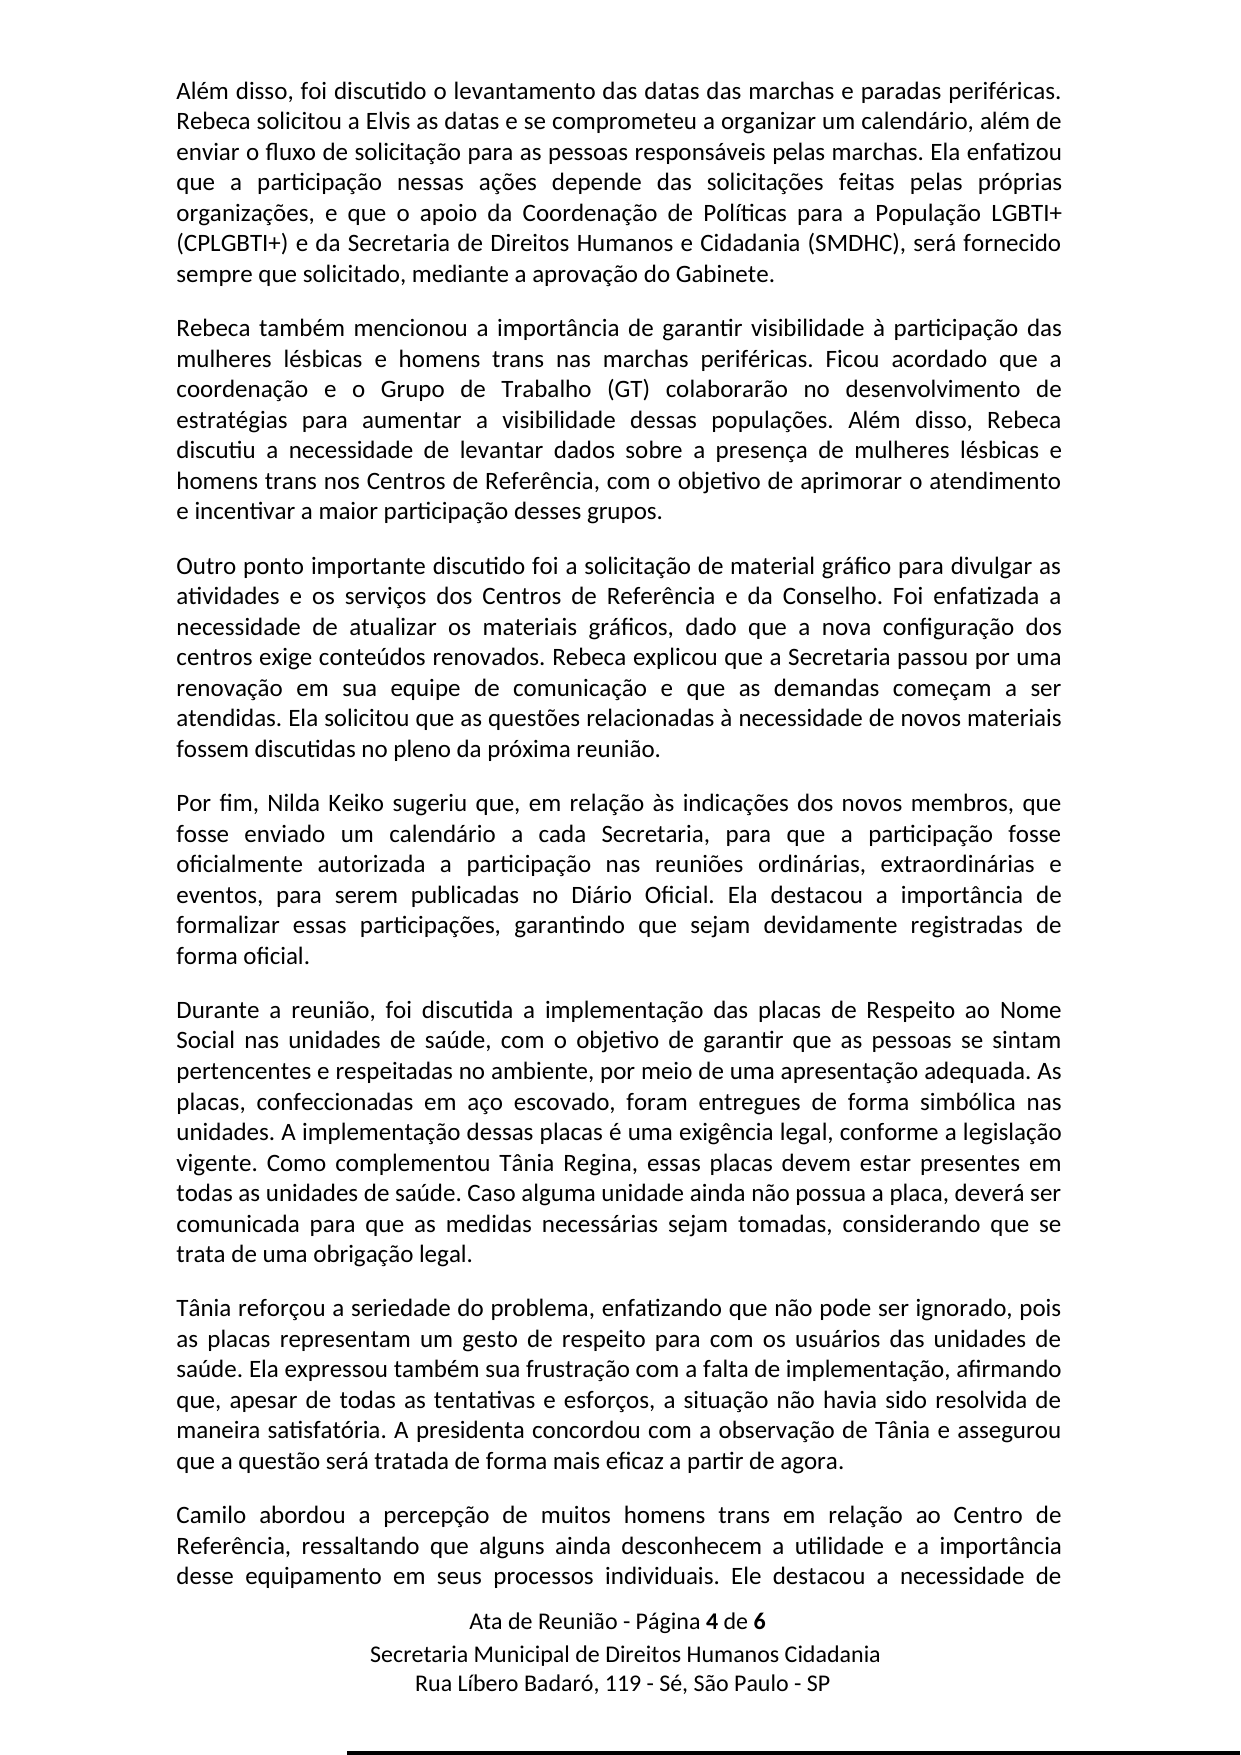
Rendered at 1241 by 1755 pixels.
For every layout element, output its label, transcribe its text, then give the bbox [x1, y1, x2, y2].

text Rebeca também mencionou a importância de garantir visibilidade à participação das mulheres lésbicas e homens trans nas marchas periféricas. Ficou acordado que a coordenação e o Grupo de Trabalho (GT) colaborarão no desenvolvimento de estratégias para aumentar a visibilidade dessas populações. Além disso, Rebeca discutiu a necessidade de levantar dados sobre a presença de mulheres lésbicas e homens trans nos Centros de Referência, com o objetivo de aprimorar o atendimento e incentivar a maior participação desses grupos. [176, 312, 1063, 526]
text Camilo abordou a percepção de muitos homens trans em relação ao Centro de Referência, ressaltando que alguns ainda desconhecem a utilidade e a importância desse equipamento em seus processos individuais. Ele destacou a necessidade de [176, 1499, 1063, 1591]
text Outro ponto importante discutido foi a solicitação de material gráfico para divulgar as atividades e os serviços dos Centros de Referência e da Conselho. Foi enfatizada a necessidade de atualizar os materiais gráficos, dado que a nova configuração dos centros exige conteúdos renovados. Rebeca explicou que a Secretaria passou por uma renovação em sua equipe de comunicação e que as demandas começam a ser atendidas. Ela solicitou que as questões relacionadas à necessidade de novos materiais fossem discutidas no pleno da próxima reunião. [176, 550, 1063, 763]
text Tânia reforçou a seriedade do problema, enfatizando que não pode ser ignorado, pois as placas representam um gesto de respeito para com os usuários das unidades de saúde. Ela expressou também sua frustração com a falta de implementação, afirmando que, apesar de todas as tentativas e esforços, a situação não havia sido resolvida de maneira satisfatória. A presidenta concordou com a observação de Tânia e assegurou que a questão será tratada de forma mais eficaz a partir de agora. [176, 1292, 1063, 1476]
text Durante a reunião, foi discutida a implementação das placas de Respeito ao Nome Social nas unidades de saúde, com o objetivo de garantir que as pessoas se sintam pertencentes e respeitadas no ambiente, por meio de uma apresentação adequada. As placas, confeccionadas em aço escovado, foram entregues de forma simbólica nas unidades. A implementação dessas placas é uma exigência legal, conforme a legislação vigente. Como complementou Tânia Regina, essas placas devem estar presentes em todas as unidades de saúde. Caso alguma unidade ainda não possua a placa, deverá ser comunicada para que as medidas necessárias sejam tomadas, considerando que se trata de uma obrigação legal. [176, 994, 1063, 1269]
text Por fim, Nilda Keiko sugeriu que, em relação às indicações dos novos membros, que fosse enviado um calendário a cada Secretaria, para que a participação fosse oficialmente autorizada a participação nas reuniões ordinárias, extraordinárias e eventos, para serem publicadas no Diário Oficial. Ela destacou a importância de formalizar essas participações, garantindo que sejam devidamente registradas de forma oficial. [176, 787, 1063, 970]
text Além disso, foi discutido o levantamento das datas das marchas e paradas periféricas. Rebeca solicitou a Elvis as datas e se comprometeu a organizar um calendário, além de enviar o fluxo de solicitação para as pessoas responsáveis pelas marchas. Ela enfatizou que a participação nessas ações depende das solicitações feitas pelas próprias organizações, e que o apoio da Coordenação de Políticas para a População LGBTI+ (CPLGBTI+) e da Secretaria de Direitos Humanos e Cidadania (SMDHC), será fornecido sempre que solicitado, mediante a aprovação do Gabinete. [176, 75, 1063, 289]
